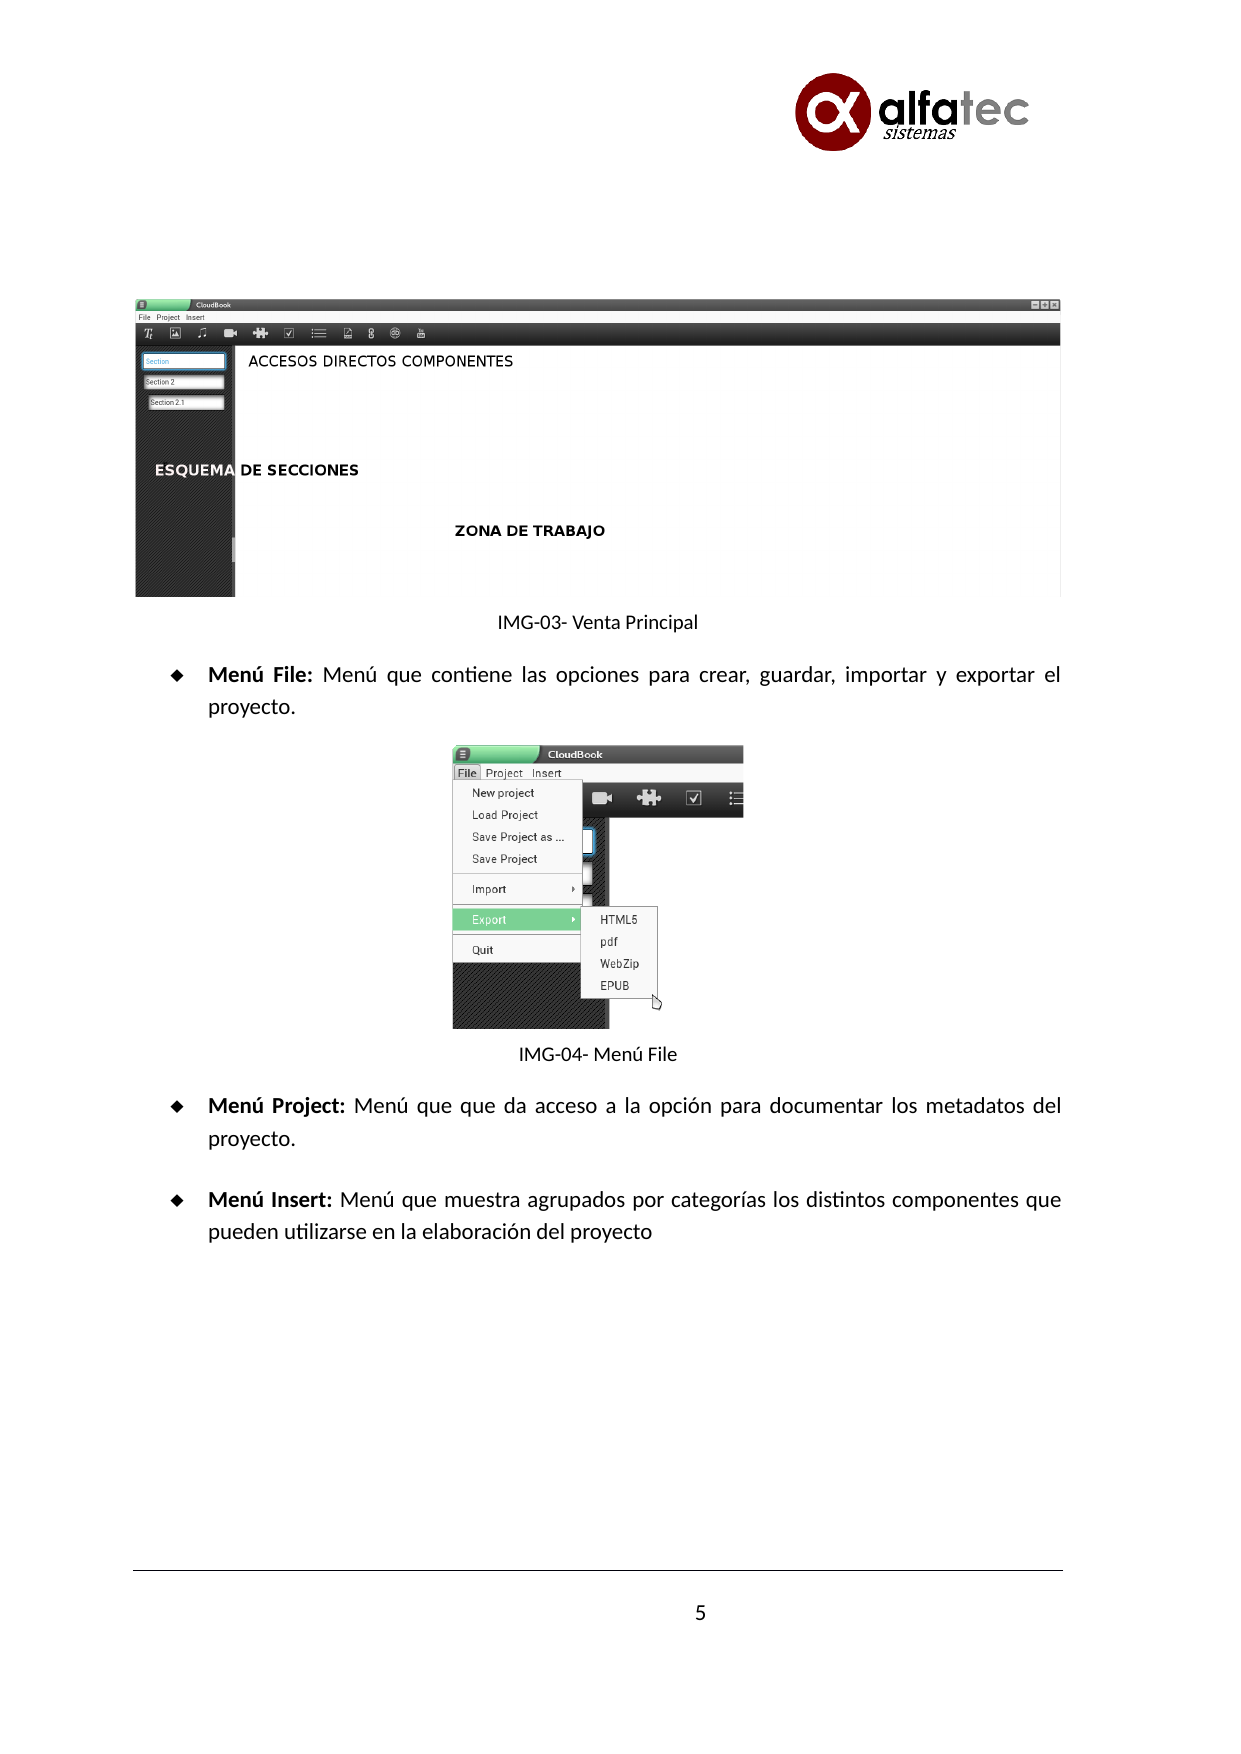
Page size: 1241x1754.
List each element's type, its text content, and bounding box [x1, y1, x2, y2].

list Menú Project: Menú que que da acceso a la opción para documentar los metadatos del proyecto. [170, 1091, 1063, 1152]
list Menú Insert: Menú que muestra agrupados por categorías los distintos componentes que pueden utilizarse en la elaboración del proyecto [170, 1185, 1063, 1245]
text IMG-03- Venta Principal [133, 299, 1063, 635]
text IMG-04- Menú File [133, 745, 1063, 1066]
list Menú File: Menú que contiene las opciones para crear, guardar, importar y exportar el proyecto. [170, 660, 1063, 720]
picture [795, 73, 1031, 151]
picture [135, 299, 1061, 597]
